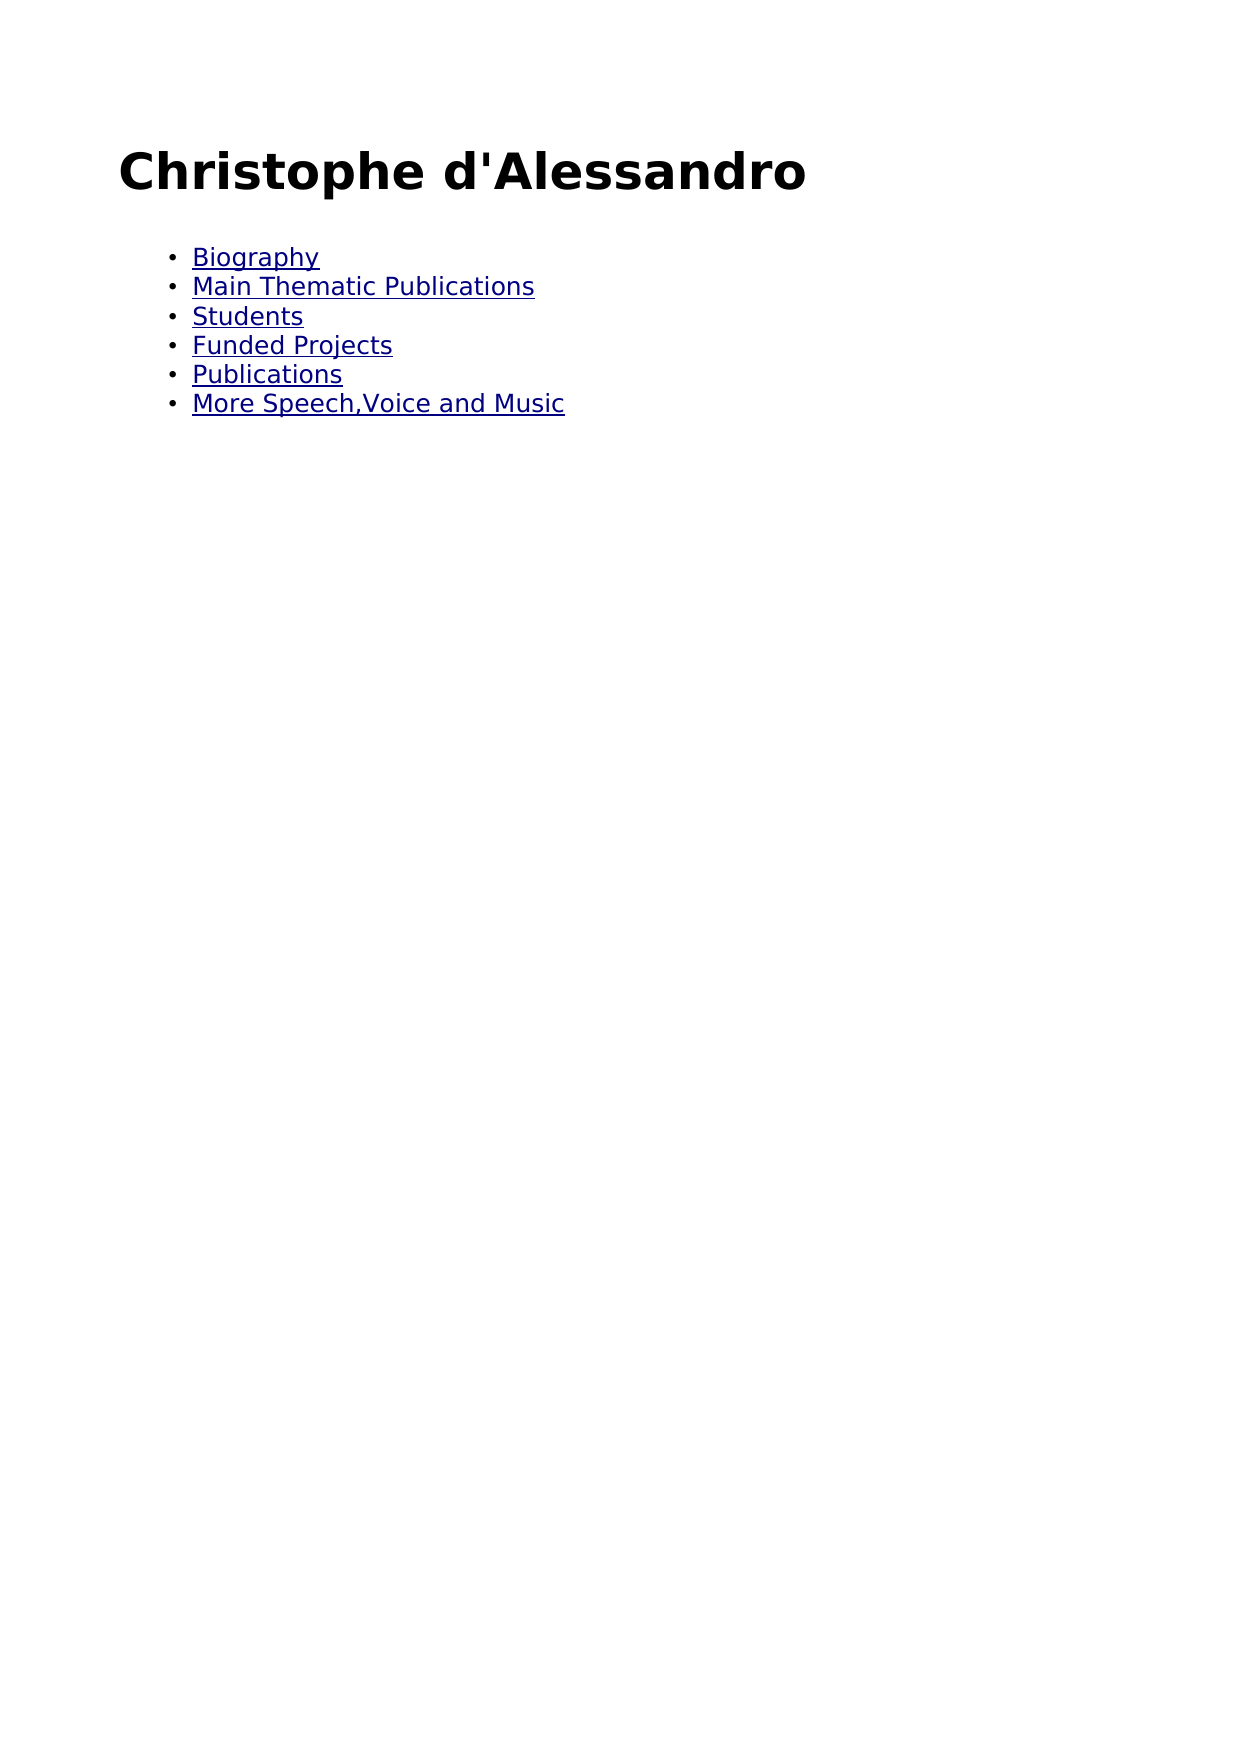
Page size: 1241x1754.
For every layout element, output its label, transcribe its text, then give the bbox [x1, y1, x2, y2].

list Publications [177, 360, 1122, 389]
list Main Thematic Publications [177, 272, 1122, 302]
subtitle Christophe d'Alessandro [118, 143, 1122, 201]
list Biography [177, 243, 1122, 272]
list More Speech,Voice and Music [177, 389, 1122, 418]
list Funded Projects [177, 331, 1122, 360]
list Students [177, 302, 1122, 331]
